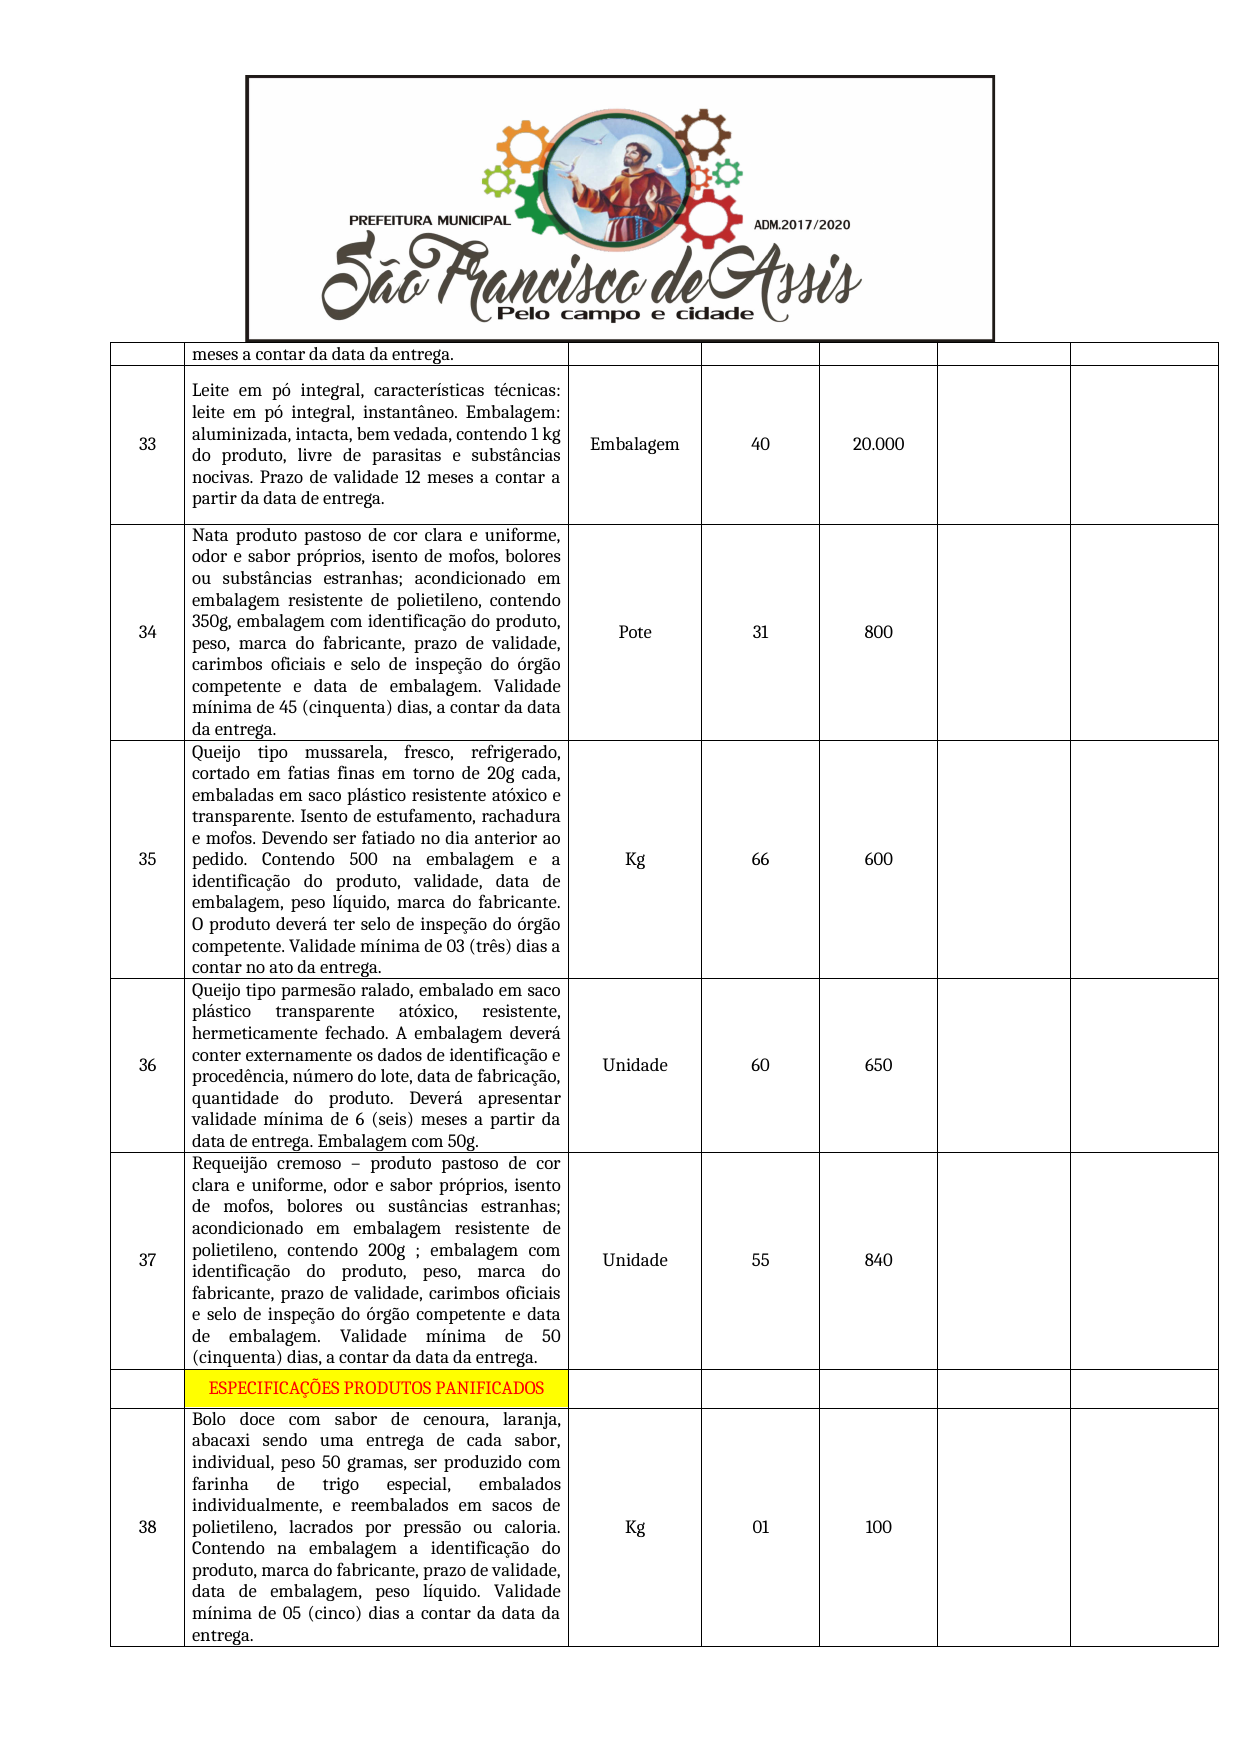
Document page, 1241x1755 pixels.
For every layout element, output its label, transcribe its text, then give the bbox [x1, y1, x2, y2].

table_cell ESPECIFICAÇÕES PRODUTOS PANIFICADOS [185, 1370, 568, 1407]
table_cell 840 [820, 1153, 937, 1368]
table_cell 31 [702, 525, 819, 740]
table_cell [1071, 741, 1218, 978]
table_cell Kg [569, 1409, 701, 1646]
table_cell Requeijão cremoso – produto pastoso de cor clara e uniforme, odor e sabor próprios, isento de mofos, bolores ou sustâncias estranhas; acondicionado em embalagem resistente de polietileno, contendo 200g ; embalagem com identificação do produto, peso, marca do fabricante, prazo de validade, carimbos oficiais e selo de inspeção do órgão competente e data de embalagem. Validade mínima de 50 (cinquenta) dias, a contar da data da entrega. [185, 1153, 568, 1368]
table_cell [820, 1370, 937, 1407]
table_cell 55 [702, 1153, 819, 1368]
table_cell [111, 343, 184, 365]
table_cell [938, 1153, 1070, 1368]
table_cell [938, 343, 1070, 365]
table_cell 20.000 [820, 366, 937, 523]
table_cell [1071, 525, 1218, 740]
table_cell Pote [569, 525, 701, 740]
table_cell [569, 343, 701, 365]
table_cell 35 [111, 741, 184, 978]
table_cell 100 [820, 1409, 937, 1646]
table_cell 40 [702, 366, 819, 523]
table_cell Leite em pó integral, características técnicas: leite em pó integral, instantâneo. Embalagem: aluminizada, intacta, bem vedada, contendo 1 kg do produto, livre de parasitas e substâncias nocivas. Prazo de validade 12 meses a contar a partir da data de entrega. [185, 366, 568, 523]
table_cell [1071, 979, 1218, 1152]
table_cell [938, 741, 1070, 978]
table_cell meses a contar da data da entrega. [185, 343, 568, 365]
table_cell [938, 1409, 1070, 1646]
table_cell Unidade [569, 1153, 701, 1368]
table_cell 60 [702, 979, 819, 1152]
table_cell 800 [820, 525, 937, 740]
table_cell [938, 525, 1070, 740]
table_cell Nata produto pastoso de cor clara e uniforme, odor e sabor próprios, isento de mofos, bolores ou substâncias estranhas; acondicionado em embalagem resistente de polietileno, contendo 350g, embalagem com identificação do produto, peso, marca do fabricante, prazo de validade, carimbos oficiais e selo de inspeção do órgão competente e data de embalagem. Validade mínima de 45 (cinquenta) dias, a contar da data da entrega. [185, 525, 568, 740]
table_cell [938, 1370, 1070, 1407]
table_cell [569, 1370, 701, 1407]
table_cell [1071, 1153, 1218, 1368]
table_cell 650 [820, 979, 937, 1152]
table_cell 36 [111, 979, 184, 1152]
table_cell 37 [111, 1153, 184, 1368]
table_cell 600 [820, 741, 937, 978]
table_cell Kg [569, 741, 701, 978]
table_cell [111, 1370, 184, 1407]
table_cell [938, 979, 1070, 1152]
table_cell 38 [111, 1409, 184, 1646]
table_cell [702, 343, 819, 365]
table_cell [938, 366, 1070, 523]
table_cell [820, 343, 937, 365]
table_cell [1071, 366, 1218, 523]
table_cell 33 [111, 366, 184, 523]
table_cell 34 [111, 525, 184, 740]
table_cell [1071, 1409, 1218, 1646]
table_cell 66 [702, 741, 819, 978]
table_cell [702, 1370, 819, 1407]
table_cell [1071, 343, 1218, 365]
table_cell Bolo doce com sabor de cenoura, laranja, abacaxi sendo uma entrega de cada sabor, individual, peso 50 gramas, ser produzido com farinha de trigo especial, embalados individualmente, e reembalados em sacos de polietileno, lacrados por pressão ou caloria. Contendo na embalagem a identificação do produto, marca do fabricante, prazo de validade, data de embalagem, peso líquido. Validade mínima de 05 (cinco) dias a contar da data da entrega. [185, 1409, 568, 1646]
table_cell Queijo tipo mussarela, fresco, refrigerado, cortado em fatias finas em torno de 20g cada, embaladas em saco plástico resistente atóxico e transparente. Isento de estufamento, rachadura e mofos. Devendo ser fatiado no dia anterior ao pedido. Contendo 500 na embalagem e a identificação do produto, validade, data de embalagem, peso líquido, marca do fabricante. O produto deverá ter selo de inspeção do órgão competente. Validade mínima de 03 (três) dias a contar no ato da entrega. [185, 741, 568, 978]
table_cell Embalagem [569, 366, 701, 523]
table_cell 01 [702, 1409, 819, 1646]
table_cell [1071, 1370, 1218, 1407]
table_cell Unidade [569, 979, 701, 1152]
table_cell Queijo tipo parmesão ralado, embalado em saco plástico transparente atóxico, resistente, hermeticamente fechado. A embalagem deverá conter externamente os dados de identificação e procedência, número do lote, data de fabricação, quantidade do produto. Deverá apresentar validade mínima de 6 (seis) meses a partir da data de entrega. Embalagem com 50g. [185, 979, 568, 1152]
